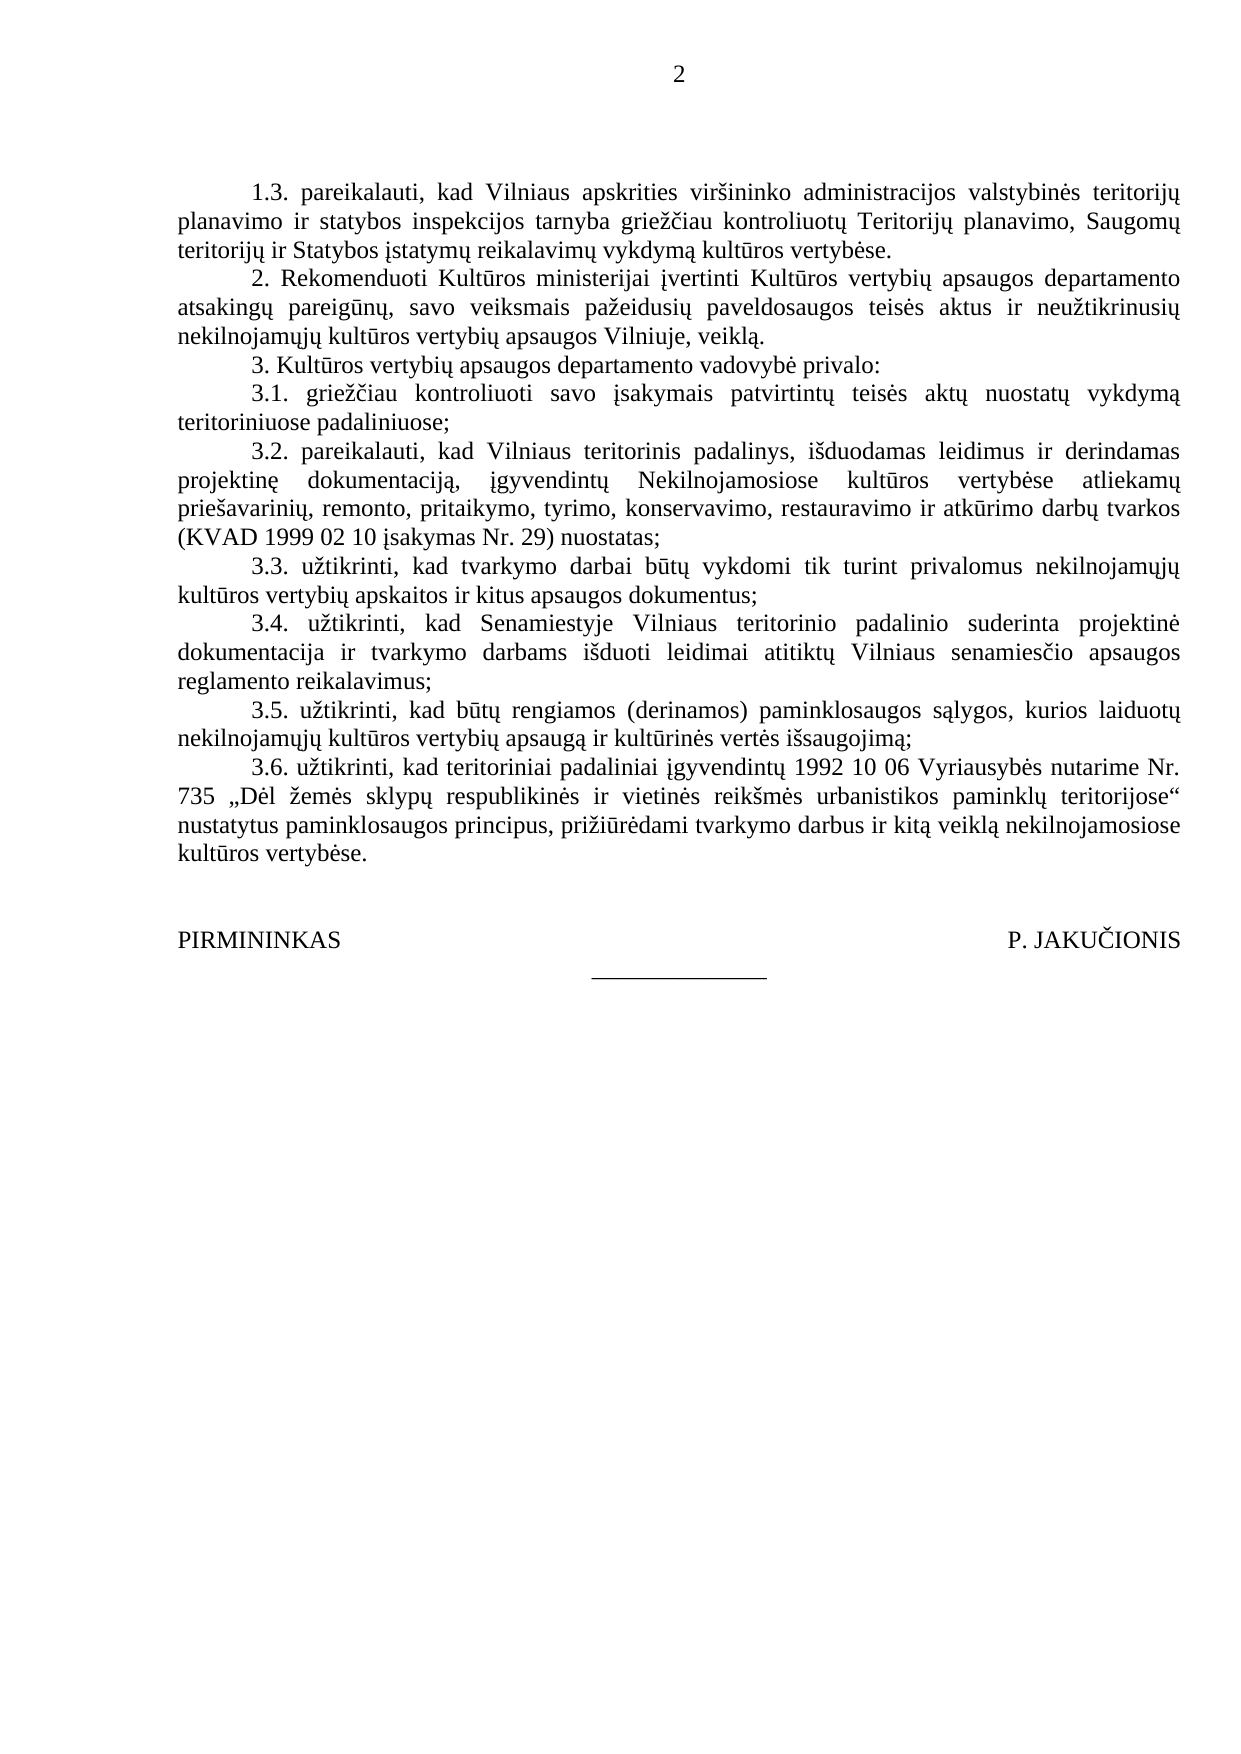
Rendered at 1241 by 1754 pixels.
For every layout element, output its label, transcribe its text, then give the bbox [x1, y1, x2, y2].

text PIRMININKAS P. JAKUČIONIS [177, 925, 1181, 953]
text 3. Kultūros vertybių apsaugos departamento vadovybė privalo: [177, 350, 1181, 378]
text ______________ [177, 953, 1181, 982]
text 3.5. užtikrinti, kad būtų rengiamos (derinamos) paminklosaugos sąlygos, kurios laiduotų nekilnojamųjų kultūros vertybių apsaugą ir kultūrinės vertės išsaugojimą; [177, 695, 1181, 752]
text 3.4. užtikrinti, kad Senamiestyje Vilniaus teritorinio padalinio suderinta projektinė dokumentacija ir tvarkymo darbams išduoti leidimai atitiktų Vilniaus senamiesčio apsaugos reglamento reikalavimus; [177, 608, 1181, 695]
text 1.3. pareikalauti, kad Vilniaus apskrities viršininko administracijos valstybinės teritorijų planavimo ir statybos inspekcijos tarnyba griežčiau kontroliuotų Teritorijų planavimo, Saugomų teritorijų ir Statybos įstatymų reikalavimų vykdymą kultūros vertybėse. [177, 177, 1181, 263]
text 3.6. užtikrinti, kad teritoriniai padaliniai įgyvendintų 1992 10 06 Vyriausybės nutarime Nr. 735 „Dėl žemės sklypų respublikinės ir vietinės reikšmės urbanistikos paminklų teritorijose“ nustatytus paminklosaugos principus, prižiūrėdami tvarkymo darbus ir kitą veiklą nekilnojamosiose kultūros vertybėse. [177, 752, 1181, 867]
text 2. Rekomenduoti Kultūros ministerijai įvertinti Kultūros vertybių apsaugos departamento atsakingų pareigūnų, savo veiksmais pažeidusių paveldosaugos teisės aktus ir neužtikrinusių nekilnojamųjų kultūros vertybių apsaugos Vilniuje, veiklą. [177, 263, 1181, 350]
text 3.2. pareikalauti, kad Vilniaus teritorinis padalinys, išduodamas leidimus ir derindamas projektinę dokumentaciją, įgyvendintų Nekilnojamosiose kultūros vertybėse atliekamų priešavarinių, remonto, pritaikymo, tyrimo, konservavimo, restauravimo ir atkūrimo darbų tvarkos (KVAD 1999 02 10 įsakymas Nr. 29) nuostatas; [177, 436, 1181, 551]
text 3.1. griežčiau kontroliuoti savo įsakymais patvirtintų teisės aktų nuostatų vykdymą teritoriniuose padaliniuose; [177, 378, 1181, 436]
text 3.3. užtikrinti, kad tvarkymo darbai būtų vykdomi tik turint privalomus nekilnojamųjų kultūros vertybių apskaitos ir kitus apsaugos dokumentus; [177, 551, 1181, 608]
